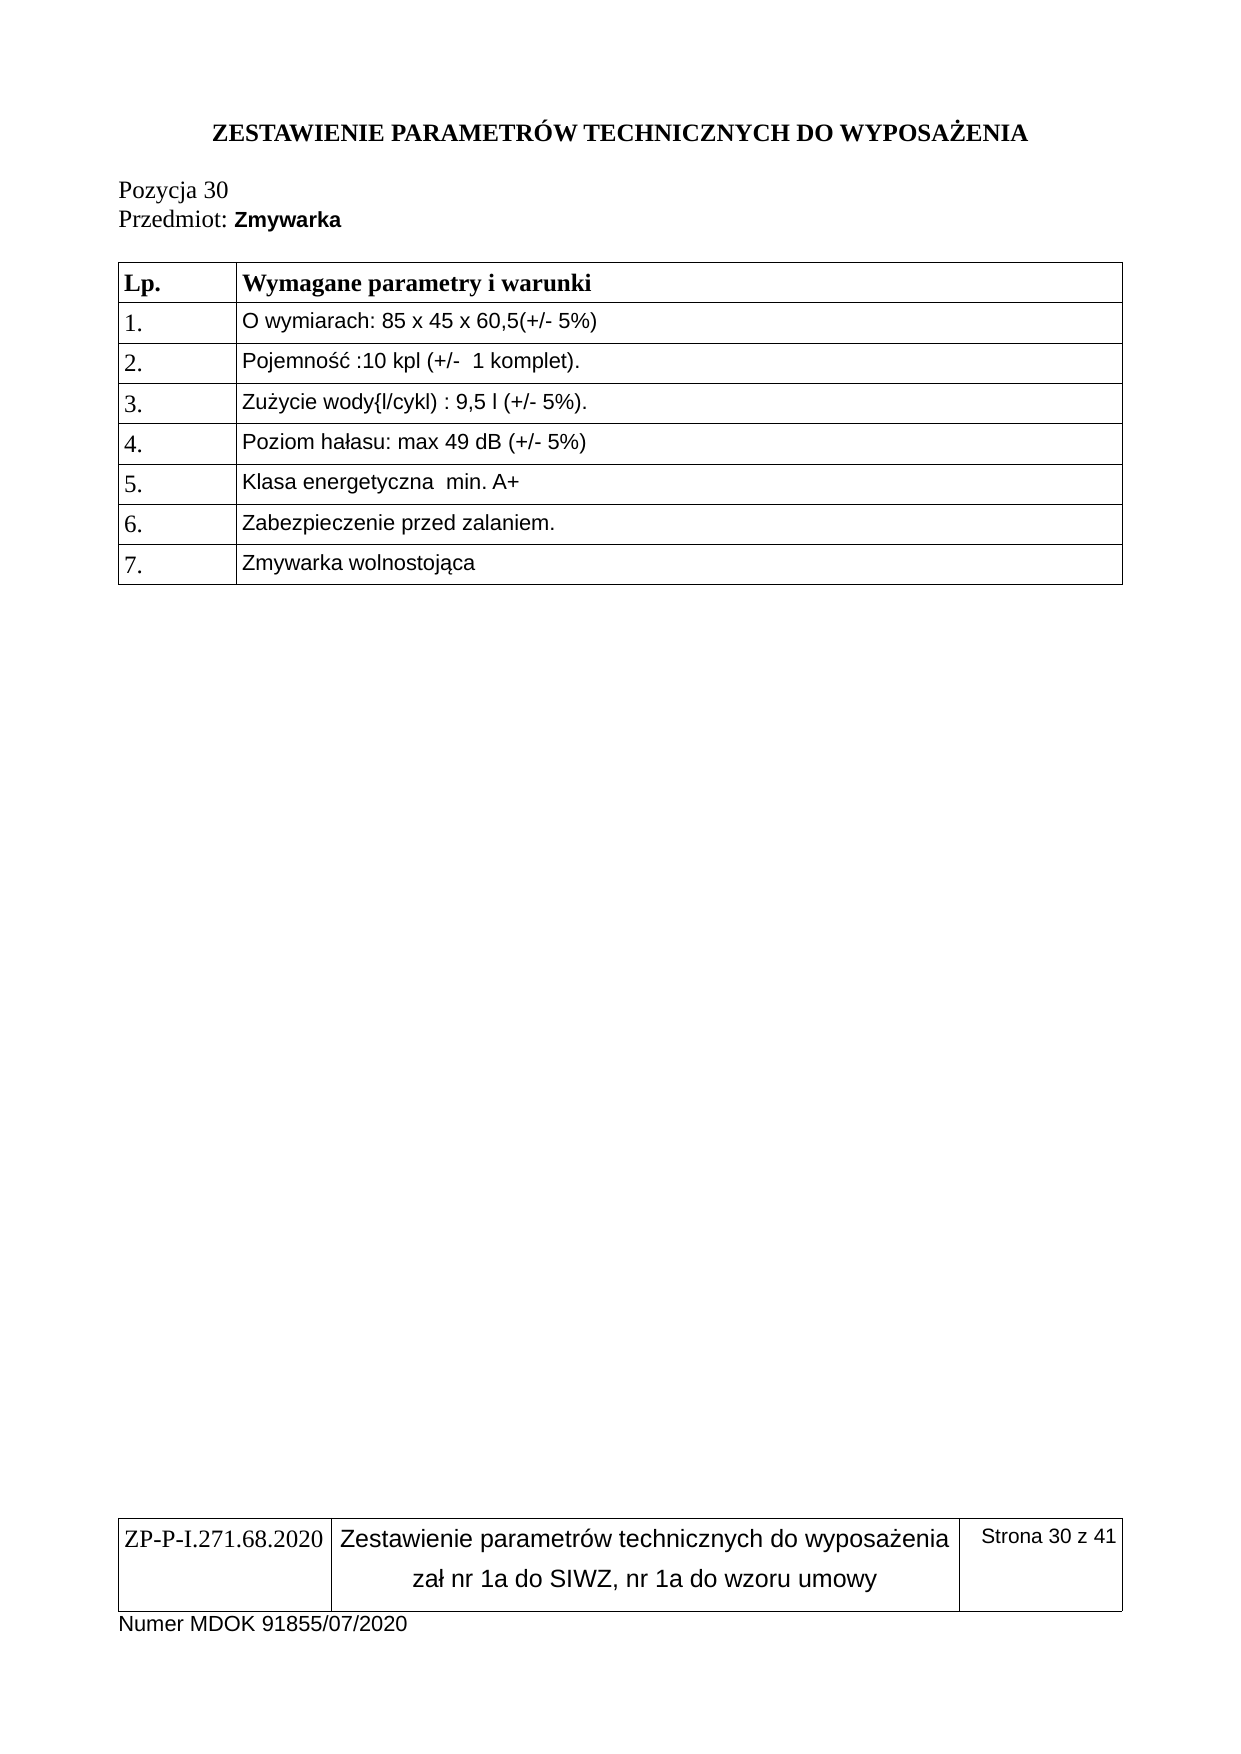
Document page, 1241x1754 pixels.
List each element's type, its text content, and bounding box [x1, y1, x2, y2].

text Przedmiot: Zmywarka [118, 204, 1122, 233]
table_cell Klasa energetyczna min. A+ [237, 465, 1122, 504]
table_header Lp. [119, 263, 236, 302]
table_cell 2. [119, 344, 236, 383]
table_cell Zmywarka wolnostojąca [237, 545, 1122, 584]
table_header Wymagane parametry i warunki [237, 263, 1122, 302]
table_cell 5. [119, 465, 236, 504]
table_cell Zużycie wody{l/cykl) : 9,5 l (+/- 5%). [237, 384, 1122, 423]
text Pozycja 30 [118, 176, 1122, 204]
text ZESTAWIENIE PARAMETRÓW TECHNICZNYCH DO WYPOSAŻENIA [118, 118, 1122, 147]
table_cell 4. [119, 424, 236, 463]
table_cell O wymiarach: 85 x 45 x 60,5(+/- 5%) [237, 303, 1122, 342]
table_cell 7. [119, 545, 236, 584]
table_cell Pojemność :10 kpl (+/- 1 komplet). [237, 344, 1122, 383]
table_cell 3. [119, 384, 236, 423]
table_cell Poziom hałasu: max 49 dB (+/- 5%) [237, 424, 1122, 463]
table_cell Zabezpieczenie przed zalaniem. [237, 505, 1122, 544]
table_cell 1. [119, 303, 236, 342]
table_cell 6. [119, 505, 236, 544]
